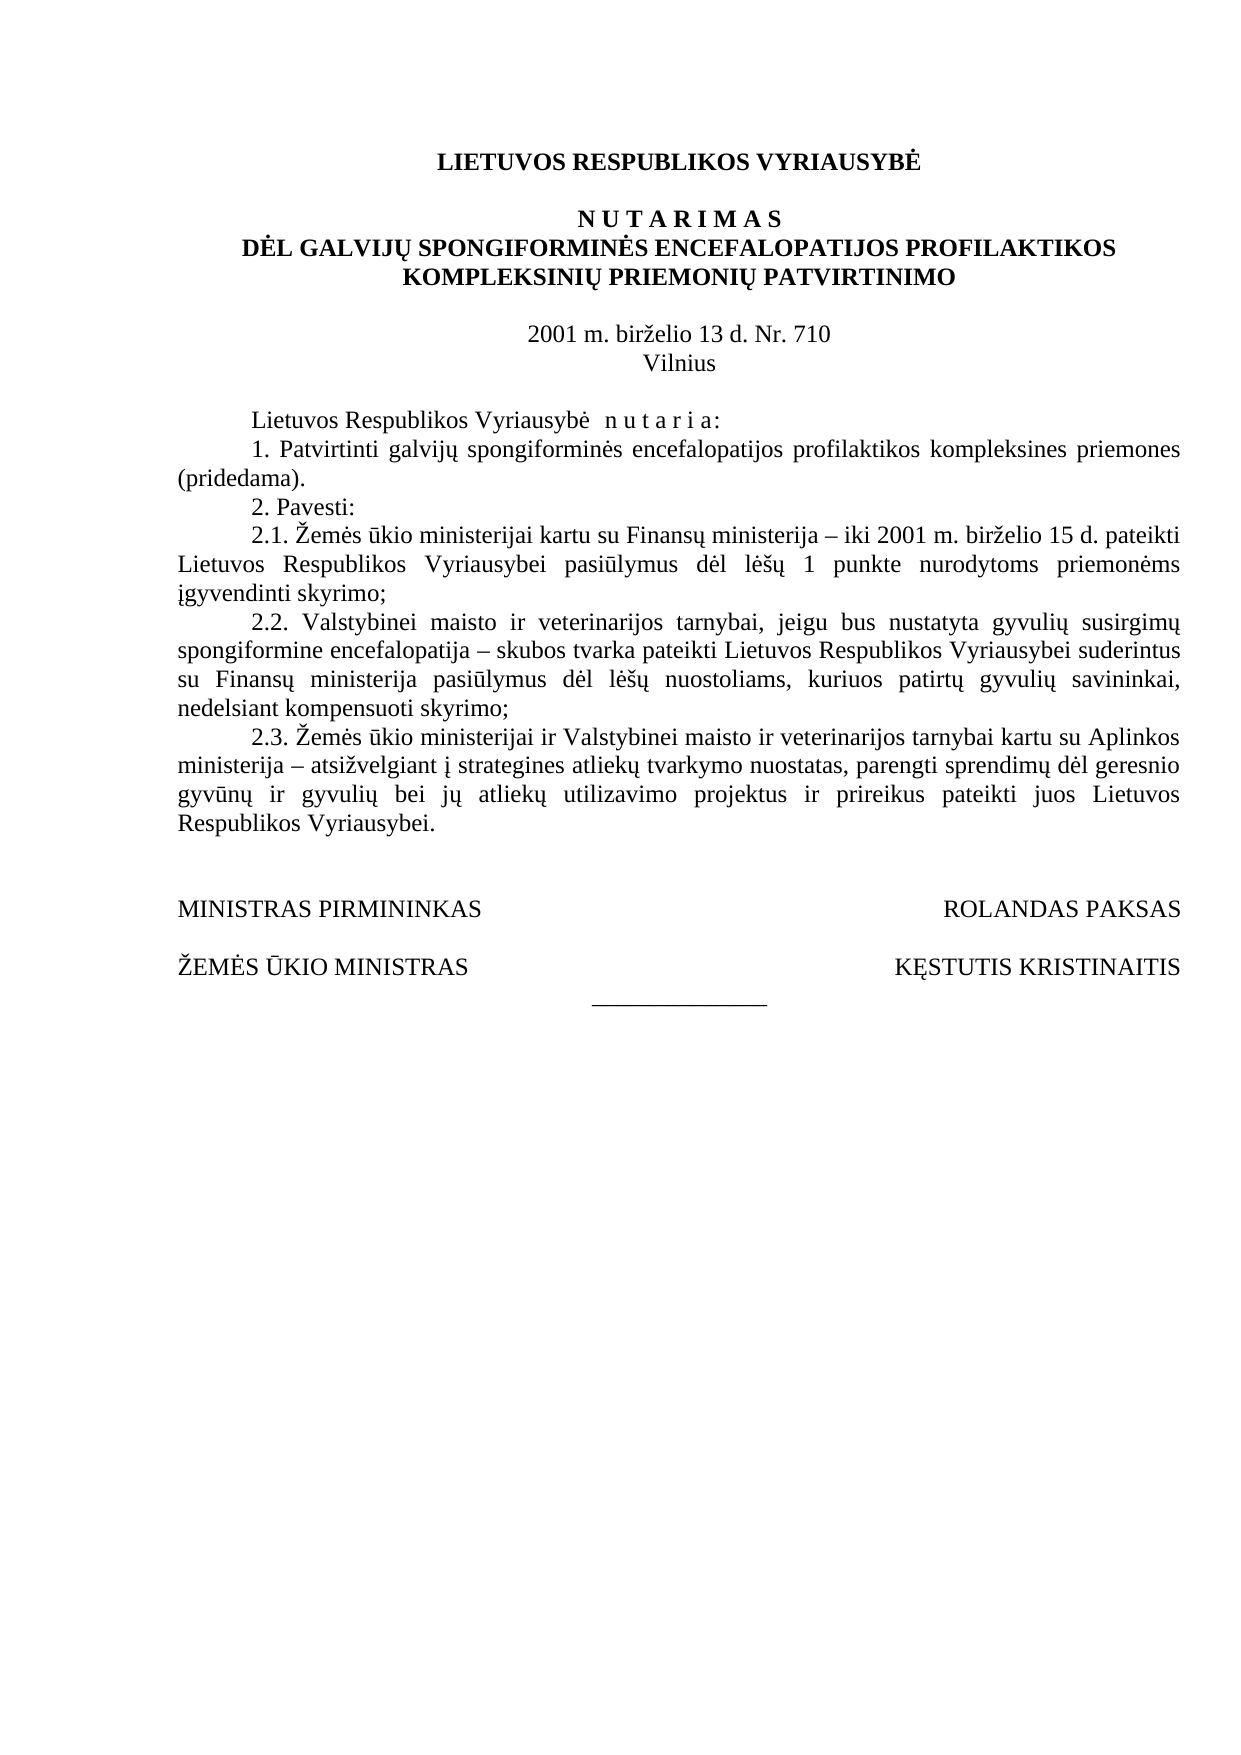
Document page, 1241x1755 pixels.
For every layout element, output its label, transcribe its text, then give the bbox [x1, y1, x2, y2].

text ŽEMĖS ŪKIO MINISTRAS KĘSTUTIS KRISTINAITIS [177, 952, 1181, 981]
text 2001 m. birželio 13 d. Nr. 710 [177, 319, 1181, 348]
text 2.2. Valstybinei maisto ir veterinarijos tarnybai, jeigu bus nustatyta gyvulių susirgimų spongiformine encefalopatija – skubos tvarka pateikti Lietuvos Respublikos Vyriausybei suderintus su Finansų ministerija pasiūlymus dėl lėšų nuostoliams, kuriuos patirtų gyvulių savininkai, nedelsiant kompensuoti skyrimo; [177, 607, 1181, 722]
text 2.3. Žemės ūkio ministerijai ir Valstybinei maisto ir veterinarijos tarnybai kartu su Aplinkos ministerija – atsižvelgiant į strategines atliekų tvarkymo nuostatas, parengti sprendimų dėl geresnio gyvūnų ir gyvulių bei jų atliekų utilizavimo projektus ir prireikus pateikti juos Lietuvos Respublikos Vyriausybei. [177, 722, 1181, 837]
text LIETUVOS RESPUBLIKOS VYRIAUSYBĖ [177, 147, 1181, 176]
text 2.1. Žemės ūkio ministerijai kartu su Finansų ministerija – iki 2001 m. birželio 15 d. pateikti Lietuvos Respublikos Vyriausybei pasiūlymus dėl lėšų 1 punkte nurodytoms priemonėms įgyvendinti skyrimo; [177, 521, 1181, 607]
text N U T A R I M A S [177, 204, 1181, 233]
text Lietuvos Respublikos Vyriausybė nutaria: [177, 406, 1181, 434]
text 1. Patvirtinti galvijų spongiforminės encefalopatijos profilaktikos kompleksines priemones (pridedama). [177, 434, 1181, 492]
text 2. Pavesti: [177, 492, 1181, 521]
text ______________ [177, 981, 1181, 1009]
text Vilnius [177, 348, 1181, 377]
text DĖL GALVIJŲ SPONGIFORMINĖS ENCEFALOPATIJOS PROFILAKTIKOS KOMPLEKSINIŲ PRIEMONIŲ PATVIRTINIMO [177, 233, 1181, 291]
text MINISTRAS PIRMININKAS ROLANDAS PAKSAS [177, 894, 1181, 923]
